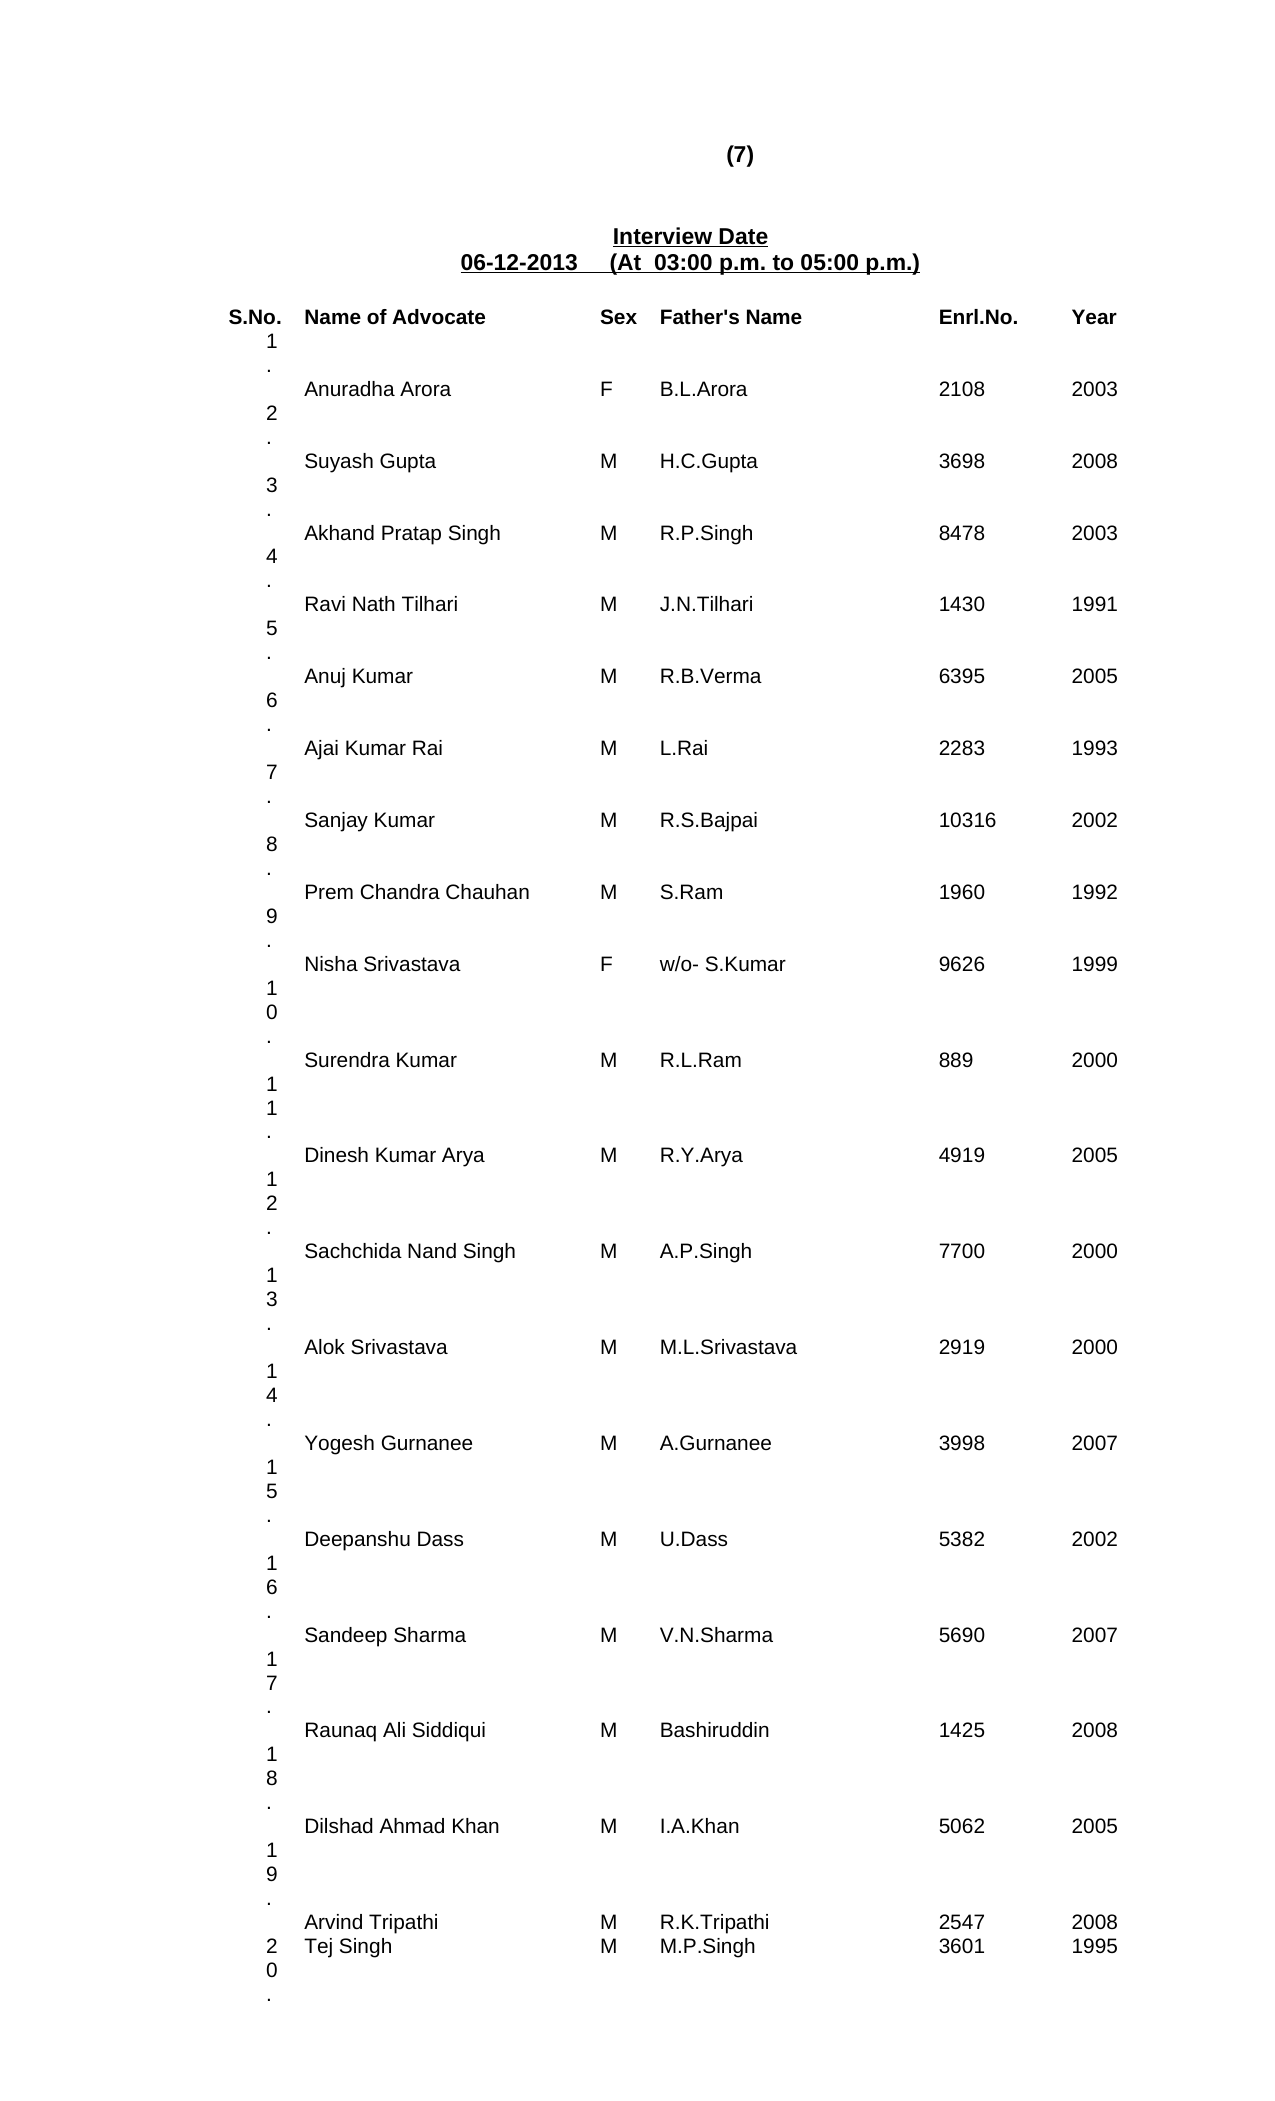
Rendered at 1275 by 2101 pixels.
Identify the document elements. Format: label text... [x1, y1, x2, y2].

table_cell [217, 1359, 293, 1455]
table_cell I.A.Khan [648, 1742, 927, 1838]
table_cell M [589, 616, 648, 688]
table_cell Surendra Kumar [293, 976, 589, 1071]
table_cell [293, 276, 589, 302]
table_cell 3998 [927, 1359, 1060, 1455]
table_cell H.C.Gupta [648, 401, 927, 472]
table_cell L.Rai [648, 688, 927, 760]
table_cell M [589, 976, 648, 1071]
table_cell R.K.Tripathi [648, 1838, 927, 1934]
table_cell 9626 [927, 904, 1060, 976]
table_cell [217, 1551, 293, 1646]
table_cell Arvind Tripathi [293, 1838, 589, 1934]
table_cell F [589, 904, 648, 976]
table_cell 1960 [927, 832, 1060, 904]
table_cell Sachchida Nand Singh [293, 1167, 589, 1263]
table_cell 2002 [1060, 760, 1163, 832]
table_cell Ravi Nath Tilhari [293, 544, 589, 616]
table_cell [217, 276, 293, 302]
table_cell Akhand Pratap Singh [293, 473, 589, 544]
table_cell [217, 401, 293, 472]
table_cell Sandeep Sharma [293, 1551, 589, 1646]
table_cell R.P.Singh [648, 473, 927, 544]
table_cell Suyash Gupta [293, 401, 589, 472]
table_cell Deepanshu Dass [293, 1455, 589, 1551]
table_cell 1991 [1060, 544, 1163, 616]
table_cell Sex [589, 302, 648, 329]
table_cell 2002 [1060, 1455, 1163, 1551]
table_cell [217, 1838, 293, 1934]
table_cell M [589, 1934, 648, 2006]
table_cell A.P.Singh [648, 1167, 927, 1263]
text (7) [218, 141, 1186, 168]
table_cell 2007 [1060, 1551, 1163, 1646]
table_cell R.B.Verma [648, 616, 927, 688]
table_cell [217, 329, 293, 401]
table_cell M [589, 1263, 648, 1359]
table_cell [217, 760, 293, 832]
table_cell M [589, 760, 648, 832]
table_cell 1995 [1060, 1934, 1163, 2006]
table_cell 4919 [927, 1071, 1060, 1167]
table_cell 2008 [1060, 1646, 1163, 1742]
table_cell Year [1060, 302, 1163, 329]
table_cell 1993 [1060, 688, 1163, 760]
table_cell [217, 904, 293, 976]
table_cell 2003 [1060, 473, 1163, 544]
table_cell M [589, 832, 648, 904]
table_cell [217, 1263, 293, 1359]
table_cell [217, 1646, 293, 1742]
table_cell [217, 1167, 293, 1263]
table_cell 1425 [927, 1646, 1060, 1742]
table_cell R.Y.Arya [648, 1071, 927, 1167]
table_cell 8478 [927, 473, 1060, 544]
table_cell 2283 [927, 688, 1060, 760]
table_header Interview Date 06-12-2013 (At 03:00 p.m. to 05:00 p.m.) [217, 223, 1163, 276]
table_cell [648, 276, 927, 302]
table_cell U.Dass [648, 1455, 927, 1551]
table_cell Alok Srivastava [293, 1263, 589, 1359]
table_cell [1060, 276, 1163, 302]
table_cell Raunaq Ali Siddiqui [293, 1646, 589, 1742]
table_cell [217, 544, 293, 616]
table_cell A.Gurnanee [648, 1359, 927, 1455]
table_cell Father's Name [648, 302, 927, 329]
table_cell 7700 [927, 1167, 1060, 1263]
table_cell w/o- S.Kumar [648, 904, 927, 976]
table_cell F [589, 329, 648, 401]
table_cell 1430 [927, 544, 1060, 616]
table_cell M.L.Srivastava [648, 1263, 927, 1359]
table_cell M [589, 1359, 648, 1455]
table_cell M [589, 688, 648, 760]
table_cell 2000 [1060, 1167, 1163, 1263]
table_cell Nisha Srivastava [293, 904, 589, 976]
table_cell 2008 [1060, 401, 1163, 472]
table_cell 5382 [927, 1455, 1060, 1551]
table_cell [217, 1934, 293, 2006]
table_cell [927, 276, 1060, 302]
table_cell 10316 [927, 760, 1060, 832]
table_cell 2919 [927, 1263, 1060, 1359]
table_cell M [589, 473, 648, 544]
table_cell Enrl.No. [927, 302, 1060, 329]
table_cell 5690 [927, 1551, 1060, 1646]
table_cell 3601 [927, 1934, 1060, 2006]
table_cell Bashiruddin [648, 1646, 927, 1742]
table_cell M [589, 1551, 648, 1646]
table_cell Anuj Kumar [293, 616, 589, 688]
table_cell M.P.Singh [648, 1934, 927, 2006]
table_cell [589, 276, 648, 302]
table_cell 2108 [927, 329, 1060, 401]
table_cell 5062 [927, 1742, 1060, 1838]
table_cell S.Ram [648, 832, 927, 904]
table_cell [217, 1455, 293, 1551]
table_cell 2000 [1060, 976, 1163, 1071]
table_cell 2000 [1060, 1263, 1163, 1359]
table_cell M [589, 1071, 648, 1167]
table_cell Ajai Kumar Rai [293, 688, 589, 760]
table_cell [217, 1742, 293, 1838]
table_cell R.L.Ram [648, 976, 927, 1071]
table_cell [217, 976, 293, 1071]
table_cell 6395 [927, 616, 1060, 688]
table_cell [217, 473, 293, 544]
table_cell M [589, 401, 648, 472]
table_cell Dinesh Kumar Arya [293, 1071, 589, 1167]
table_cell M [589, 544, 648, 616]
table_cell M [589, 1646, 648, 1742]
table_cell M [589, 1455, 648, 1551]
table_cell V.N.Sharma [648, 1551, 927, 1646]
table_cell Yogesh Gurnanee [293, 1359, 589, 1455]
table_cell 2005 [1060, 616, 1163, 688]
table_cell J.N.Tilhari [648, 544, 927, 616]
table_cell 2003 [1060, 329, 1163, 401]
table_cell Name of Advocate [293, 302, 589, 329]
table_cell S.No. [217, 302, 293, 329]
table_cell Anuradha Arora [293, 329, 589, 401]
table_cell Tej Singh [293, 1934, 589, 2006]
table_cell M [589, 1167, 648, 1263]
table_cell B.L.Arora [648, 329, 927, 401]
table_cell [217, 832, 293, 904]
table_cell 1992 [1060, 832, 1163, 904]
table_cell 1999 [1060, 904, 1163, 976]
table_cell 2005 [1060, 1071, 1163, 1167]
table_cell M [589, 1838, 648, 1934]
table_cell Sanjay Kumar [293, 760, 589, 832]
table_cell [217, 1071, 293, 1167]
table_cell Prem Chandra Chauhan [293, 832, 589, 904]
table_cell 3698 [927, 401, 1060, 472]
table_cell R.S.Bajpai [648, 760, 927, 832]
table_cell 889 [927, 976, 1060, 1071]
table_cell 2008 [1060, 1838, 1163, 1934]
table_cell M [589, 1742, 648, 1838]
table_cell 2547 [927, 1838, 1060, 1934]
table_cell Dilshad Ahmad Khan [293, 1742, 589, 1838]
table_cell [217, 688, 293, 760]
table_cell [217, 616, 293, 688]
table_cell 2007 [1060, 1359, 1163, 1455]
table_cell 2005 [1060, 1742, 1163, 1838]
